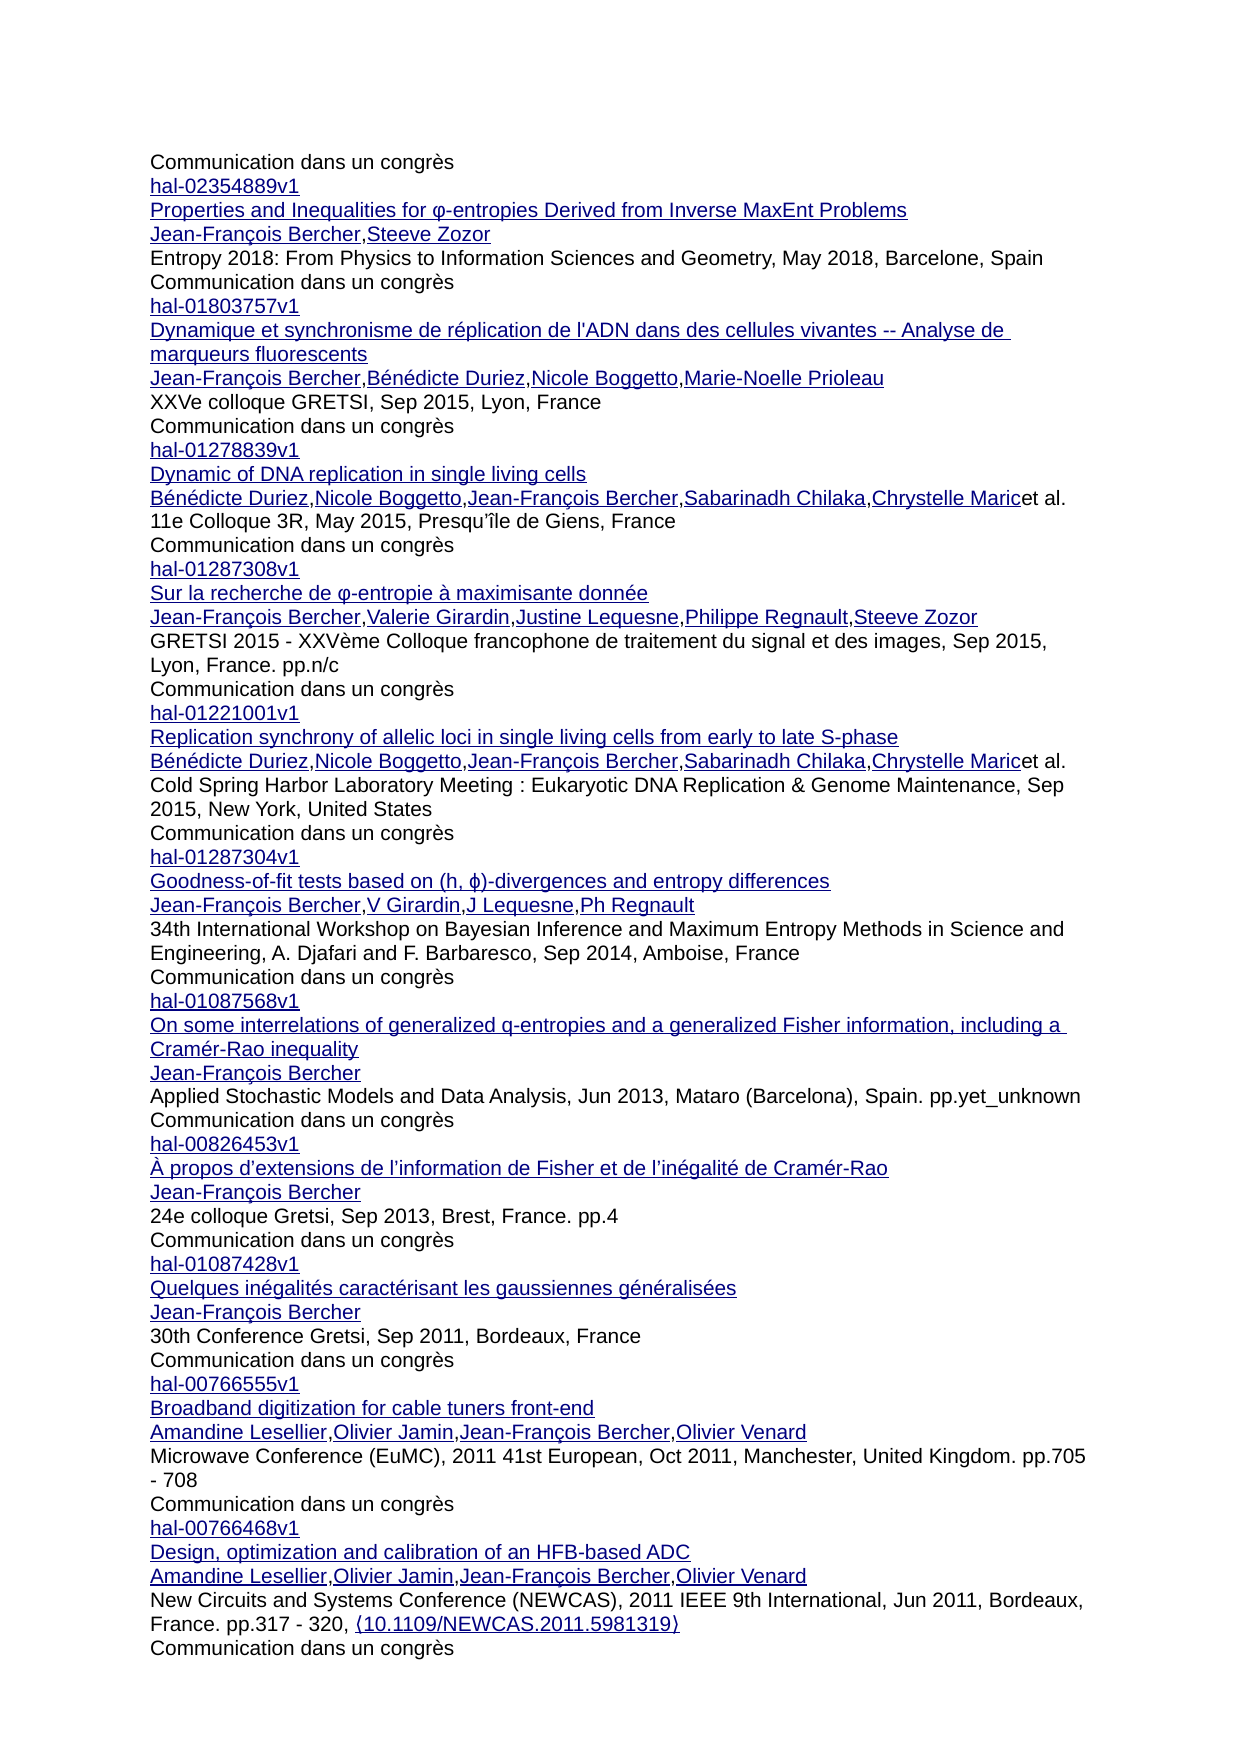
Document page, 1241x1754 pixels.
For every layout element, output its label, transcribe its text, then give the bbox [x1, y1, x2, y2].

table_cell Broadband digitization for cable tuners front-end Amandine Lesellier,Olivier Jamin,Jean-François Bercher,Olivier Venard Microwave Conference (EuMC), 2011 41st European, Oct 2011, Manchester, United Kingdom. pp.705 - 708 Communication dans un congrès hal-00766468v1 [150, 1396, 1090, 1539]
table_cell Sur la recherche de φ-entropie à maximisante donnée Jean-François Bercher,Valerie Girardin,Justine Lequesne,Philippe Regnault,Steeve Zozor GRETSI 2015 - XXVème Colloque francophone de traitement du signal et des images, Sep 2015, Lyon, France. pp.n/c Communication dans un congrès hal-01221001v1 [150, 581, 1090, 725]
table_cell Goodness-of-fit tests based on (h, ϕ)-divergences and entropy differences Jean-François Bercher,V Girardin,J Lequesne,Ph Regnault 34th International Workshop on Bayesian Inference and Maximum Entropy Methods in Science and Engineering, A. Djafari and F. Barbaresco, Sep 2014, Amboise, France Communication dans un congrès hal-01087568v1 [150, 869, 1090, 1012]
table_cell On some interrelations of generalized q-entropies and a generalized Fisher information, including a Cramér-Rao inequality Jean-François Bercher Applied Stochastic Models and Data Analysis, Jun 2013, Mataro (Barcelona), Spain. pp.yet_unknown Communication dans un congrès hal-00826453v1 [150, 1013, 1090, 1156]
table_cell Properties and Inequalities for φ-entropies Derived from Inverse MaxEnt Problems Jean-François Bercher,Steeve Zozor Entropy 2018: From Physics to Information Sciences and Geometry, May 2018, Barcelone, Spain Communication dans un congrès hal-01803757v1 [150, 198, 1090, 318]
table_cell Dynamique et synchronisme de réplication de l'ADN dans des cellules vivantes -- Analyse de marqueurs fluorescents Jean-François Bercher,Bénédicte Duriez,Nicole Boggetto,Marie-Noelle Prioleau XXVe colloque GRETSI, Sep 2015, Lyon, France Communication dans un congrès hal-01278839v1 [150, 318, 1090, 461]
table_cell Replication synchrony of allelic loci in single living cells from early to late S-phase Bénédicte Duriez,Nicole Boggetto,Jean-François Bercher,Sabarinadh Chilaka,Chrystelle Maricet al. Cold Spring Harbor Laboratory Meeting : Eukaryotic DNA Replication & Genome Maintenance, Sep 2015, New York, United States Communication dans un congrès hal-01287304v1 [150, 725, 1090, 869]
table_cell Communication dans un congrès hal-02354889v1 [150, 150, 1090, 198]
table_cell À propos d’extensions de l’information de Fisher et de l’inégalité de Cramér-Rao Jean-François Bercher 24e colloque Gretsi, Sep 2013, Brest, France. pp.4 Communication dans un congrès hal-01087428v1 [150, 1156, 1090, 1276]
table_cell Quelques inégalités caractérisant les gaussiennes généralisées Jean-François Bercher 30th Conference Gretsi, Sep 2011, Bordeaux, France Communication dans un congrès hal-00766555v1 [150, 1276, 1090, 1396]
table_cell Dynamic of DNA replication in single living cells Bénédicte Duriez,Nicole Boggetto,Jean-François Bercher,Sabarinadh Chilaka,Chrystelle Maricet al. 11e Colloque 3R, May 2015, Presqu’île de Giens, France Communication dans un congrès hal-01287308v1 [150, 461, 1090, 581]
table_cell Design, optimization and calibration of an HFB-based ADC Amandine Lesellier,Olivier Jamin,Jean-François Bercher,Olivier Venard New Circuits and Systems Conference (NEWCAS), 2011 IEEE 9th International, Jun 2011, Bordeaux, France. pp.317 - 320, ⟨10.1109/NEWCAS.2011.5981319⟩ Communication dans un congrès [150, 1540, 1090, 1659]
